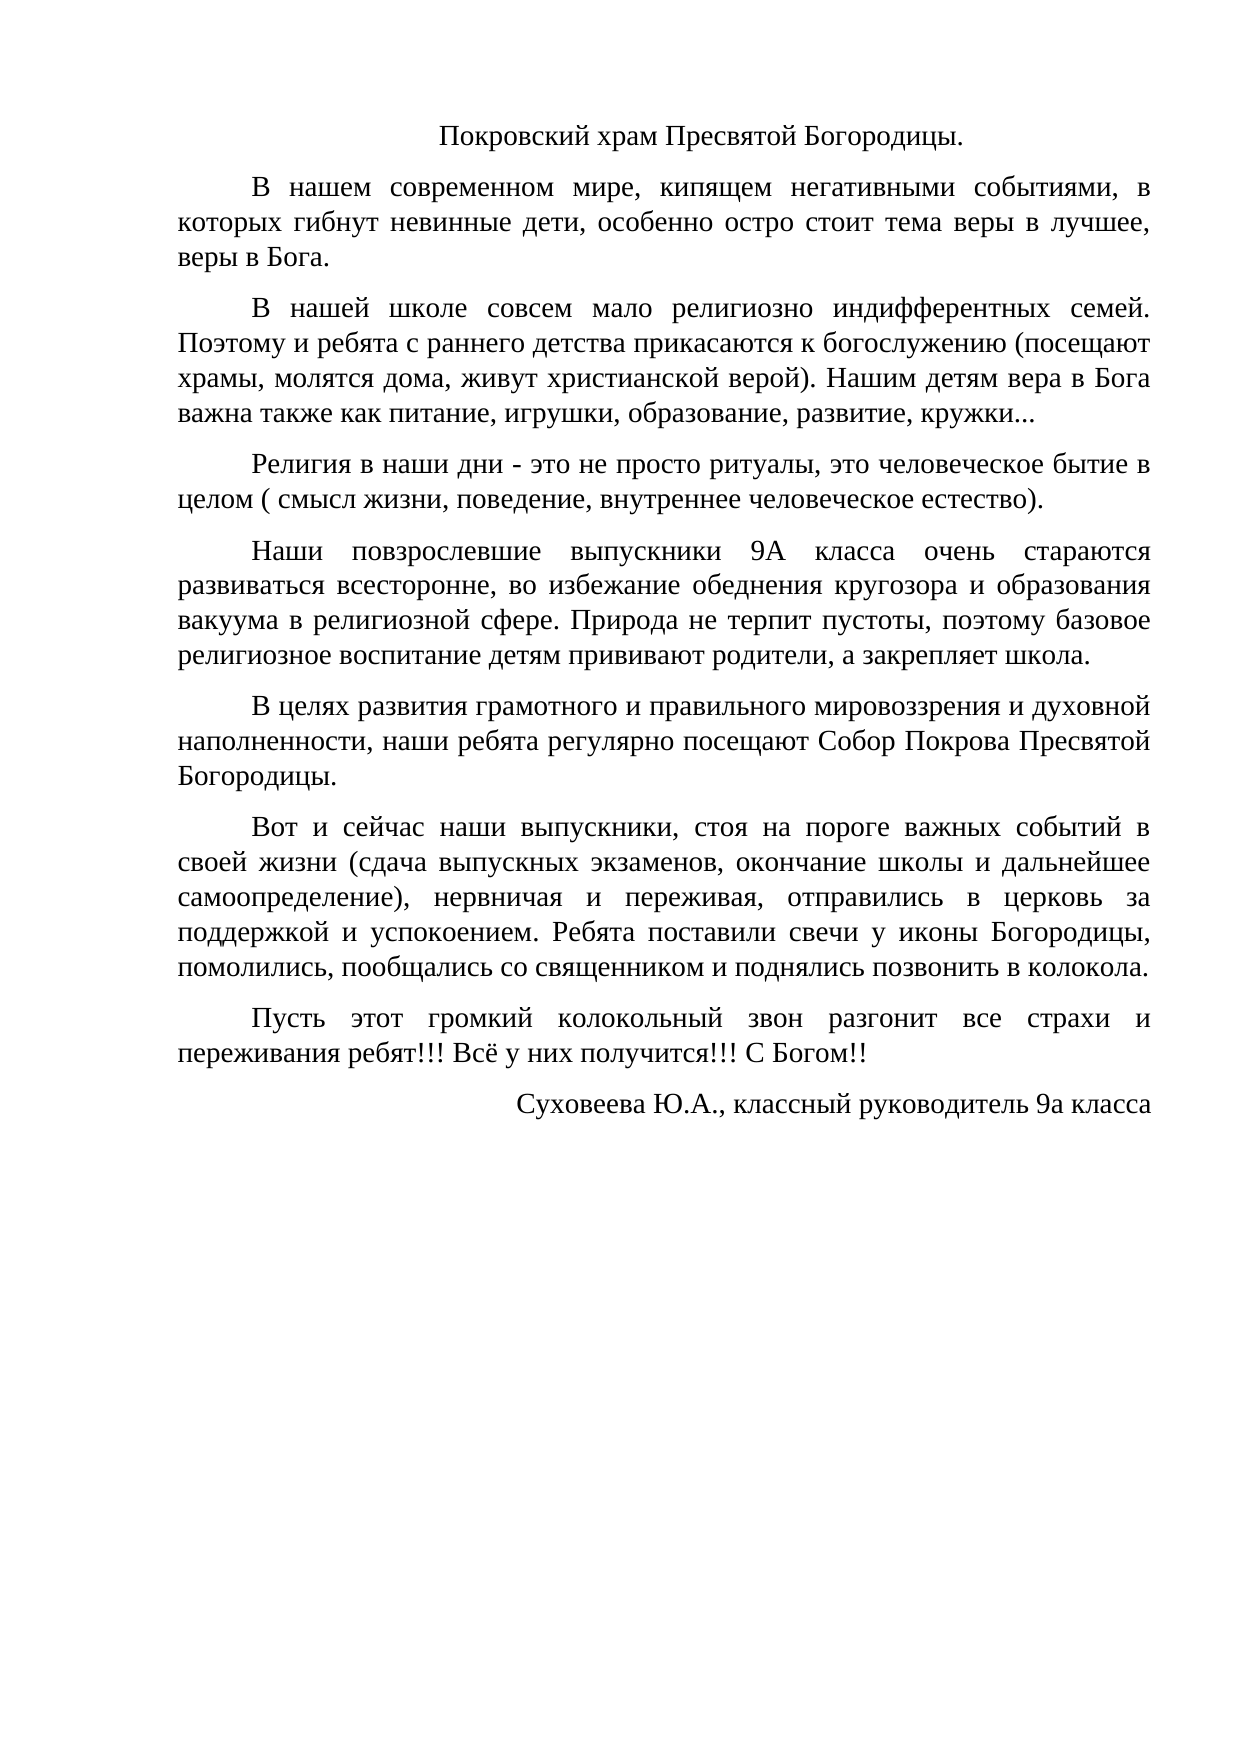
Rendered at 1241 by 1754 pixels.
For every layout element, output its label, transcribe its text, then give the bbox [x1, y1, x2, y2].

text Наши повзрослевшие выпускники 9А класса очень стараются развиваться всесторонне, во избежание обеднения кругозора и образования вакуума в религиозной сфере. Природа не терпит пустоты, поэтому базовое религиозное воспитание детям прививают родители, а закрепляет школа. [177, 533, 1152, 671]
text Покровский храм Пресвятой Богородицы. [177, 118, 1152, 152]
text Суховеева Ю.А., классный руководитель 9а класса [177, 1086, 1152, 1120]
text В целях развития грамотного и правильного мировоззрения и духовной наполненности, наши ребята регулярно посещают Собор Покрова Пресвятой Богородицы. [177, 688, 1152, 792]
text Религия в наши дни - это не просто ритуалы, это человеческое бытие в целом ( смысл жизни, поведение, внутреннее человеческое естество). [177, 446, 1152, 515]
text В нашей школе совсем мало религиозно индифферентных семей. Поэтому и ребята с раннего детства прикасаются к богослужению (посещают храмы, молятся дома, живут христианской верой). Нашим детям вера в Бога важна также как питание, игрушки, образование, развитие, кружки... [177, 291, 1152, 428]
text Вот и сейчас наши выпускники, стоя на пороге важных событий в своей жизни (сдача выпускных экзаменов, окончание школы и дальнейшее самоопределение), нервничая и переживая, отправились в церковь за поддержкой и успокоением. Ребята поставили свечи у иконы Богородицы, помолились, пообщались со священником и поднялись позвонить в колокола. [177, 809, 1152, 982]
text Пусть этот громкий колокольный звон разгонит все страхи и переживания ребят!!! Всё у них получится!!! С Богом!! [177, 1000, 1152, 1068]
text В нашем современном мире, кипящем негативными событиями, в которых гибнут невинные дети, особенно остро стоит тема веры в лучшее, веры в Бога. [177, 169, 1152, 273]
